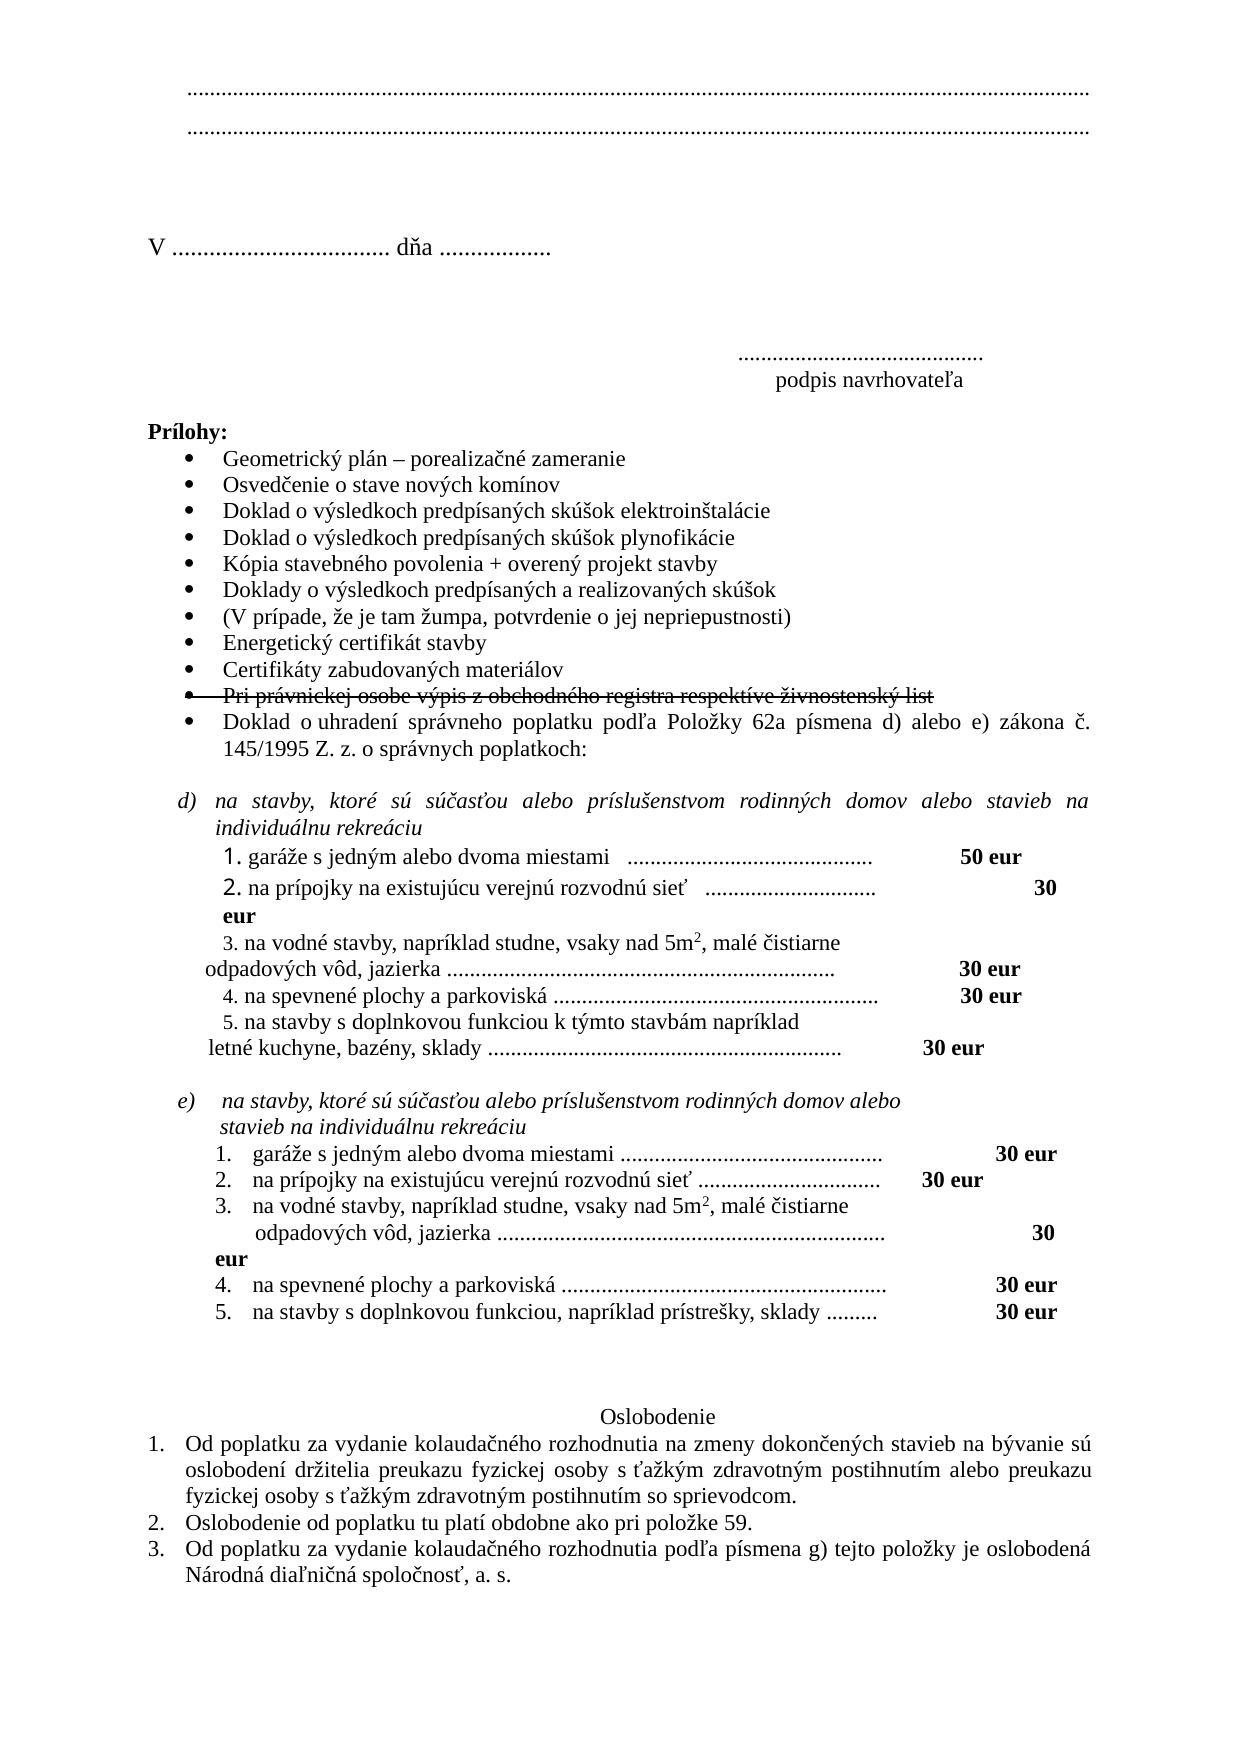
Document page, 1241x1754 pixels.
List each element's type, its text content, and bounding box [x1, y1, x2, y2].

text odpadových vôd, jazierka .................................................................... 30 eur [148, 955, 1092, 982]
list Doklady o výsledkoch predpísaných a realizovaných skúšok [185, 577, 1092, 603]
list na vodné stavby, napríklad studne, vsaky nad 5m2, malé čistiarne [215, 1192, 1092, 1219]
text podpis navrhovateľa [148, 366, 1092, 392]
list Oslobodenie od poplatku tu platí obdobne ako pri položke 59. [148, 1509, 1092, 1535]
text odpadových vôd, jazierka .................................................................... 30 eur [215, 1219, 1092, 1272]
list na prípojky na existujúcu verejnú rozvodnú sieť .............................. 30 eur [223, 871, 1092, 929]
list na stavby, ktoré sú súčasťou alebo príslušenstvom rodinných domov alebo stavieb na individuálnu rekreáciu [177, 787, 1092, 840]
list Certifikáty zabudovaných materiálov [185, 656, 1092, 682]
text letné kuchyne, bazény, sklady .............................................................. 30 eur [185, 1034, 1092, 1061]
list Osvedčenie o stave nových komínov [185, 471, 1092, 497]
list Kópia stavebného povolenia + overený projekt stavby [185, 550, 1092, 577]
list Od poplatku za vydanie kolaudačného rozhodnutia podľa písmena g) tejto položky je oslobodená Národná diaľničná spoločnosť, a. s. [148, 1535, 1092, 1588]
list na spevnené plochy a parkoviská ......................................................... 30 eur [215, 1272, 1092, 1298]
list na vodné stavby, napríklad studne, vsaky nad 5m2, malé čistiarne [223, 929, 1092, 955]
text Oslobodenie [223, 1403, 1092, 1430]
text ............................................................................................................................................................................................................................................................................................................................ [187, 74, 1092, 139]
text ........................................... [148, 339, 1092, 366]
list (V prípade, že je tam žumpa, potvrdenie o jej nepriepustnosti) [185, 603, 1092, 629]
list na stavby s doplnkovou funkciou, napríklad prístrešky, sklady ......... 30 eur [215, 1298, 1092, 1324]
list Doklad o uhradení správneho poplatku podľa Položky 62a písmena d) alebo e) zákona č. 145/1995 Z. z. o správnych poplatkoch: [185, 708, 1092, 761]
list Od poplatku za vydanie kolaudačného rozhodnutia na zmeny dokončených stavieb na bývanie sú oslobodení držitelia preukazu fyzickej osoby s ťažkým zdravotným postihnutím alebo preukazu fyzickej osoby s ťažkým zdravotným postihnutím so sprievodcom. [148, 1430, 1092, 1509]
list na spevnené plochy a parkoviská ......................................................... 30 eur [223, 982, 1092, 1008]
text stavieb na individuálnu rekreáciu [148, 1113, 1092, 1140]
list Pri právnickej osobe výpis z obchodného registra respektíve živnostenský list [185, 682, 1092, 708]
list garáže s jedným alebo dvoma miestami .............................................. 30 eur [215, 1140, 1092, 1166]
text Prílohy: [148, 418, 1092, 445]
list Doklad o výsledkoch predpísaných skúšok elektroinštalácie [185, 497, 1092, 524]
list na prípojky na existujúcu verejnú rozvodnú sieť ................................ 30 eur [215, 1166, 1092, 1192]
list garáže s jedným alebo dvoma miestami ........................................... 50 eur [223, 840, 1092, 871]
list na stavby s doplnkovou funkciou k týmto stavbám napríklad [223, 1008, 1092, 1034]
text V ................................... dňa .................. [148, 232, 1092, 260]
list Geometrický plán – porealizačné zameranie [185, 445, 1092, 471]
list Energetický certifikát stavby [185, 629, 1092, 656]
list Doklad o výsledkoch predpísaných skúšok plynofikácie [185, 524, 1092, 550]
list na stavby, ktoré sú súčasťou alebo príslušenstvom rodinných domov alebo [177, 1087, 1092, 1113]
